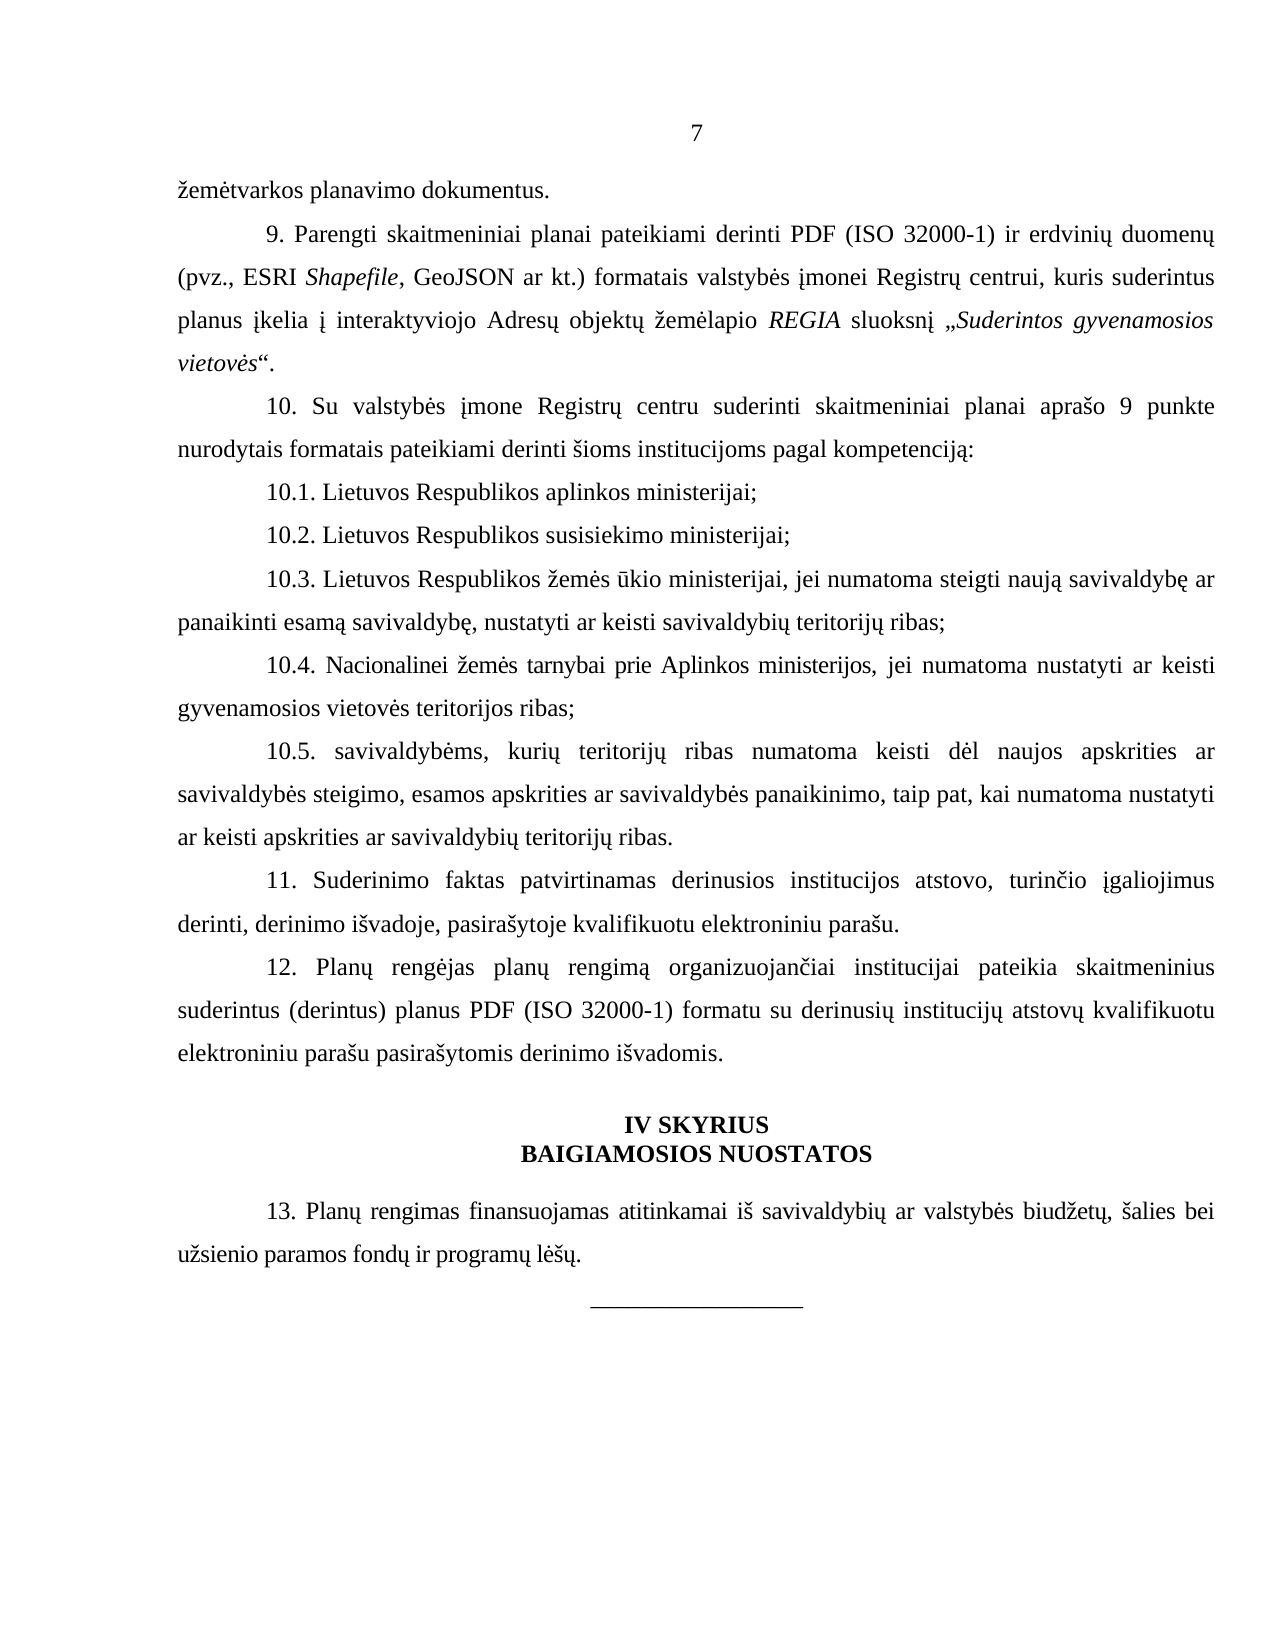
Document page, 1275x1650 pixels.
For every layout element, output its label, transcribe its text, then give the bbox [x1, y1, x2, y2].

text BAIGIAMOSIOS NUOSTATOS [177, 1139, 1216, 1167]
text žemėtvarkos planavimo dokumentus. [177, 176, 1216, 204]
text 10. Su valstybės įmone Registrų centru suderinti skaitmeniniai planai aprašo 9 punkte nurodytais formatais pateikiami derinti šioms institucijoms pagal kompetenciją: [177, 391, 1216, 463]
text 10.4. Nacionalinei žemės tarnybai prie Aplinkos ministerijos, jei numatoma nustatyti ar keisti gyvenamosios vietovės teritorijos ribas; [177, 650, 1216, 722]
text 9. Parengti skaitmeniniai planai pateikiami derinti PDF (ISO 32000-1) ir erdvinių duomenų (pvz., ESRI Shapefile, GeoJSON ar kt.) formatais valstybės įmonei Registrų centrui, kuris suderintus planus įkelia į interaktyviojo Adresų objektų žemėlapio REGIA sluoksnį „Suderintos gyvenamosios vietovės“. [177, 219, 1216, 377]
text IV SKYRIUS [177, 1110, 1216, 1139]
text 11. Suderinimo faktas patvirtinamas derinusios institucijos atstovo, turinčio įgaliojimus derinti, derinimo išvadoje, pasirašytoje kvalifikuotu elektroniniu parašu. [177, 866, 1216, 937]
text 10.1. Lietuvos Respublikos aplinkos ministerijai; [177, 477, 1216, 506]
text 10.3. Lietuvos Respublikos žemės ūkio ministerijai, jei numatoma steigti naują savivaldybę ar panaikinti esamą savivaldybę, nustatyti ar keisti savivaldybių teritorijų ribas; [177, 564, 1216, 636]
text 12. Planų rengėjas planų rengimą organizuojančiai institucijai pateikia skaitmeninius suderintus (derintus) planus PDF (ISO 32000-1) formatu su derinusių institucijų atstovų kvalifikuotu elektroniniu parašu pasirašytomis derinimo išvadomis. [177, 952, 1216, 1067]
text 13. Planų rengimas finansuojamas atitinkamai iš savivaldybių ar valstybės biudžetų, šalies bei užsienio paramos fondų ir programų lėšų. [177, 1196, 1216, 1268]
text _________________ [177, 1282, 1216, 1311]
text 10.2. Lietuvos Respublikos susisiekimo ministerijai; [177, 521, 1216, 549]
text 10.5. savivaldybėms, kurių teritorijų ribas numatoma keisti dėl naujos apskrities ar savivaldybės steigimo, esamos apskrities ar savivaldybės panaikinimo, taip pat, kai numatoma nustatyti ar keisti apskrities ar savivaldybių teritorijų ribas. [177, 736, 1216, 851]
